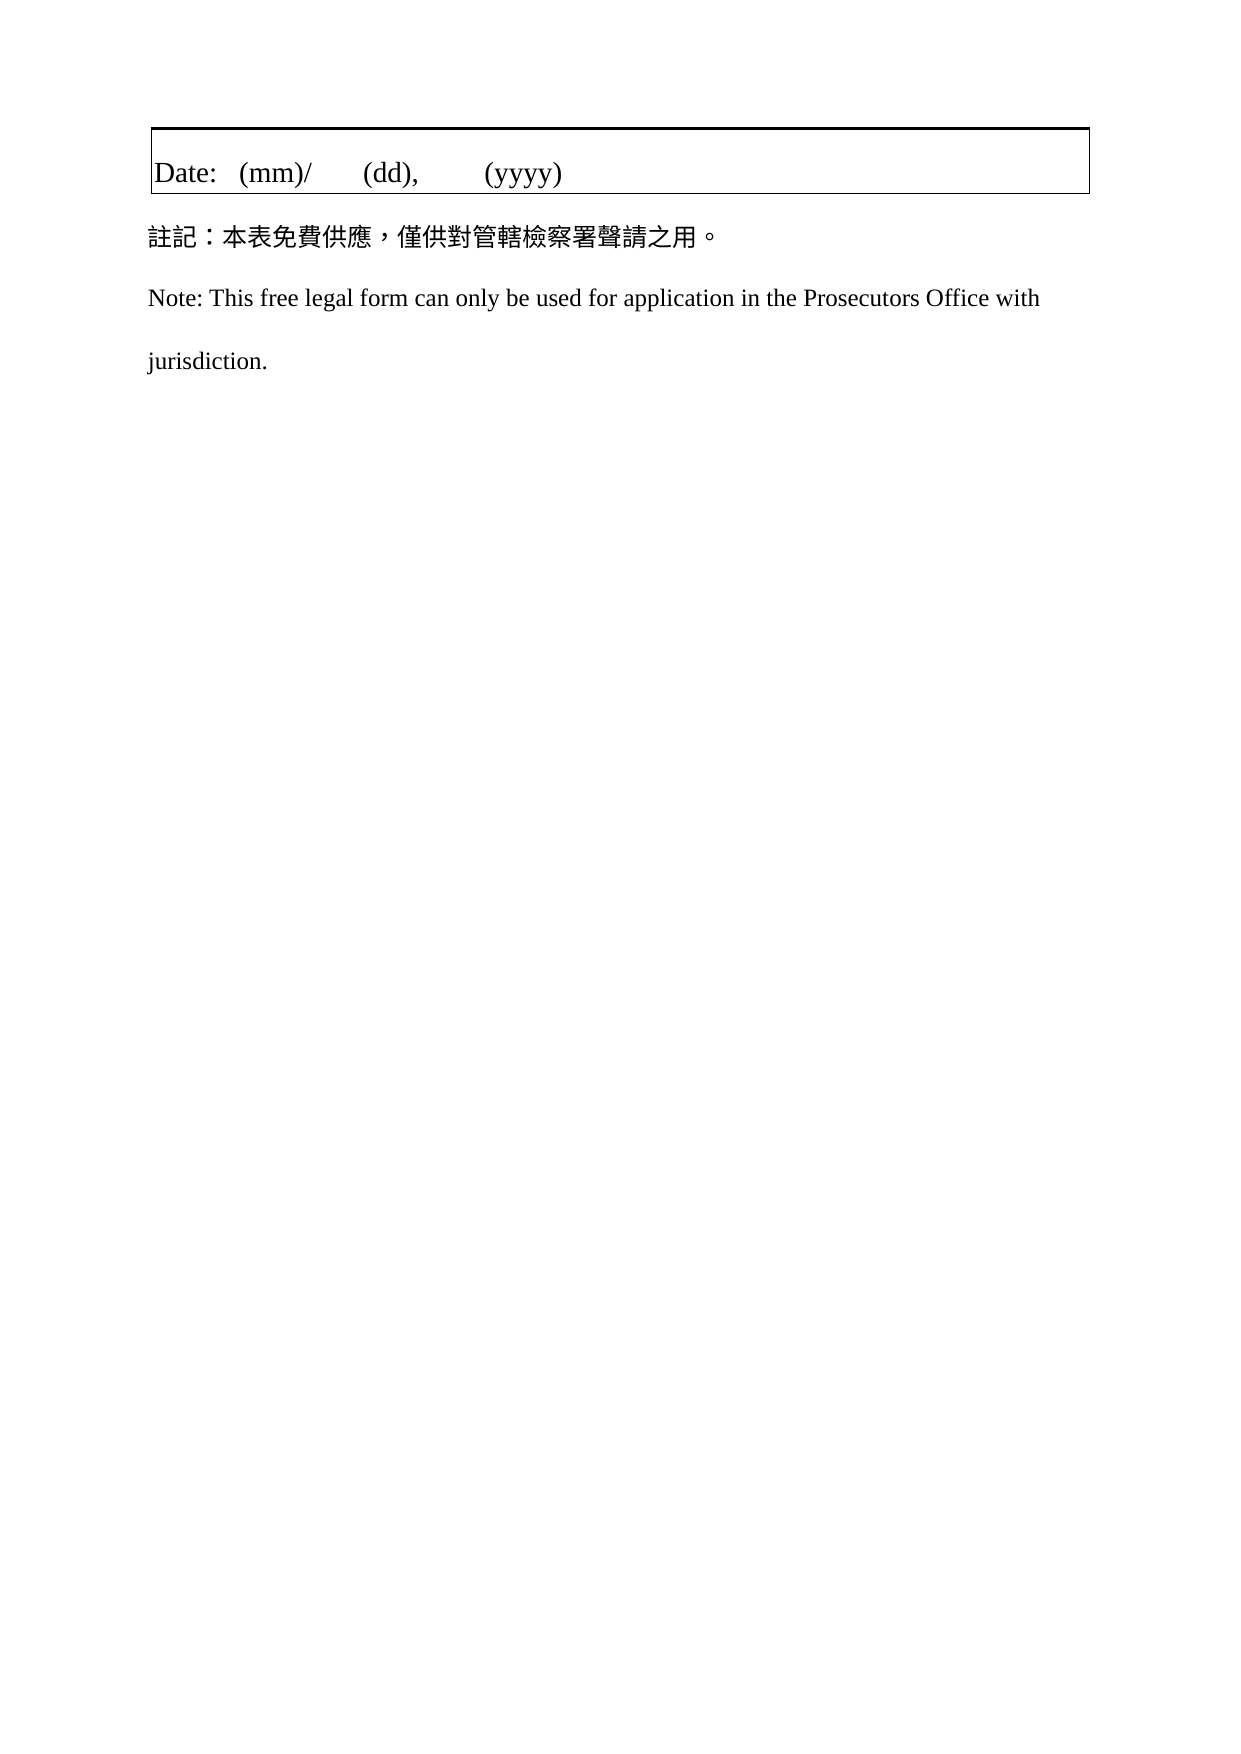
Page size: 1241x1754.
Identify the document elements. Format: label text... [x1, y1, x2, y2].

text Note: This free legal form can only be used for application in the Prosecutors Office with jurisdiction. [148, 256, 1092, 381]
text 註記：本表免費供應，僅供對管轄檢察署聲請之用。 [148, 194, 1092, 256]
table_cell Date: (mm)/ (dd), (yyyy) [152, 130, 1089, 193]
